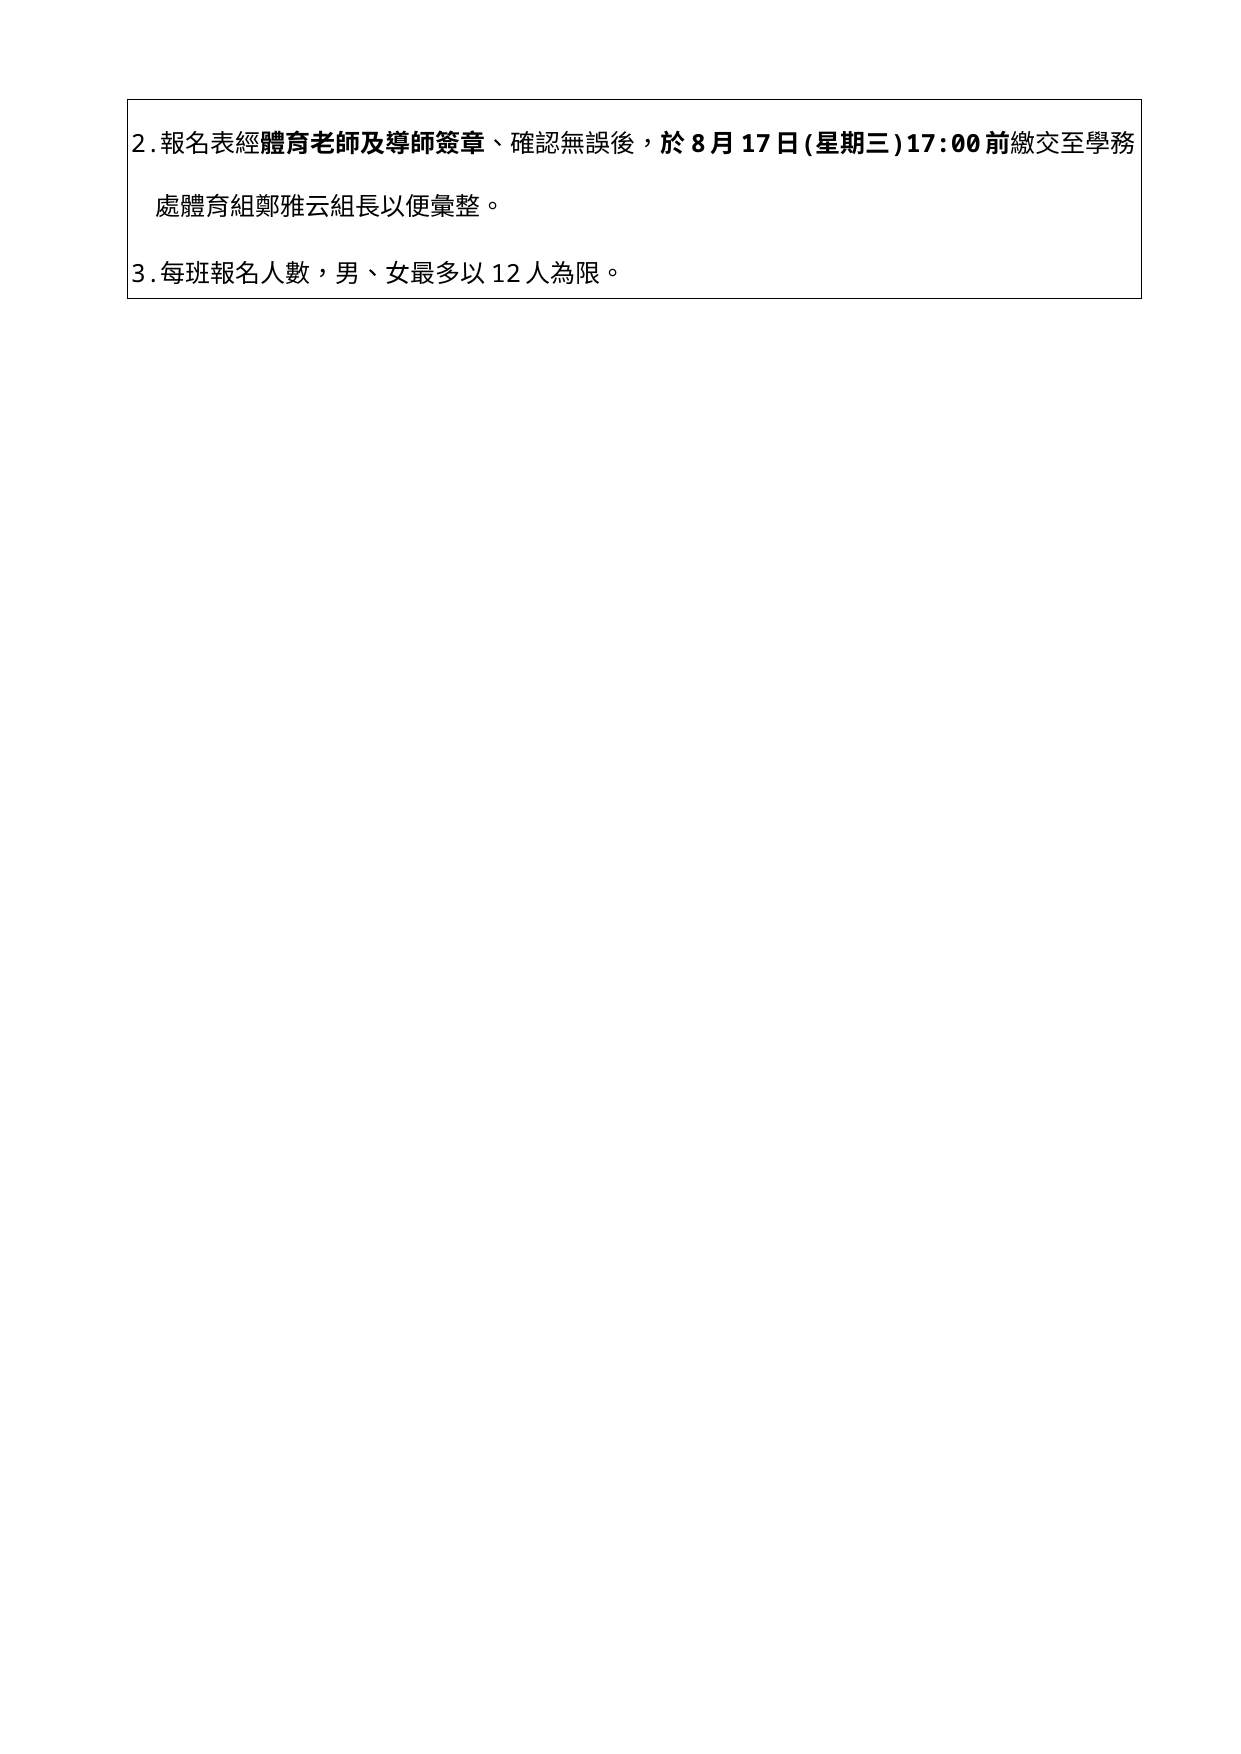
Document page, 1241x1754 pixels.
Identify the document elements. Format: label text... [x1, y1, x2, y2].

table_cell 2.報名表經體育老師及導師簽章、確認無誤後，於8月17日(星期三)17:00前繳交至學務處體育組鄭雅云組長以便彙整。 3.每班報名人數，男、女最多以12人為限。 [128, 100, 1141, 298]
